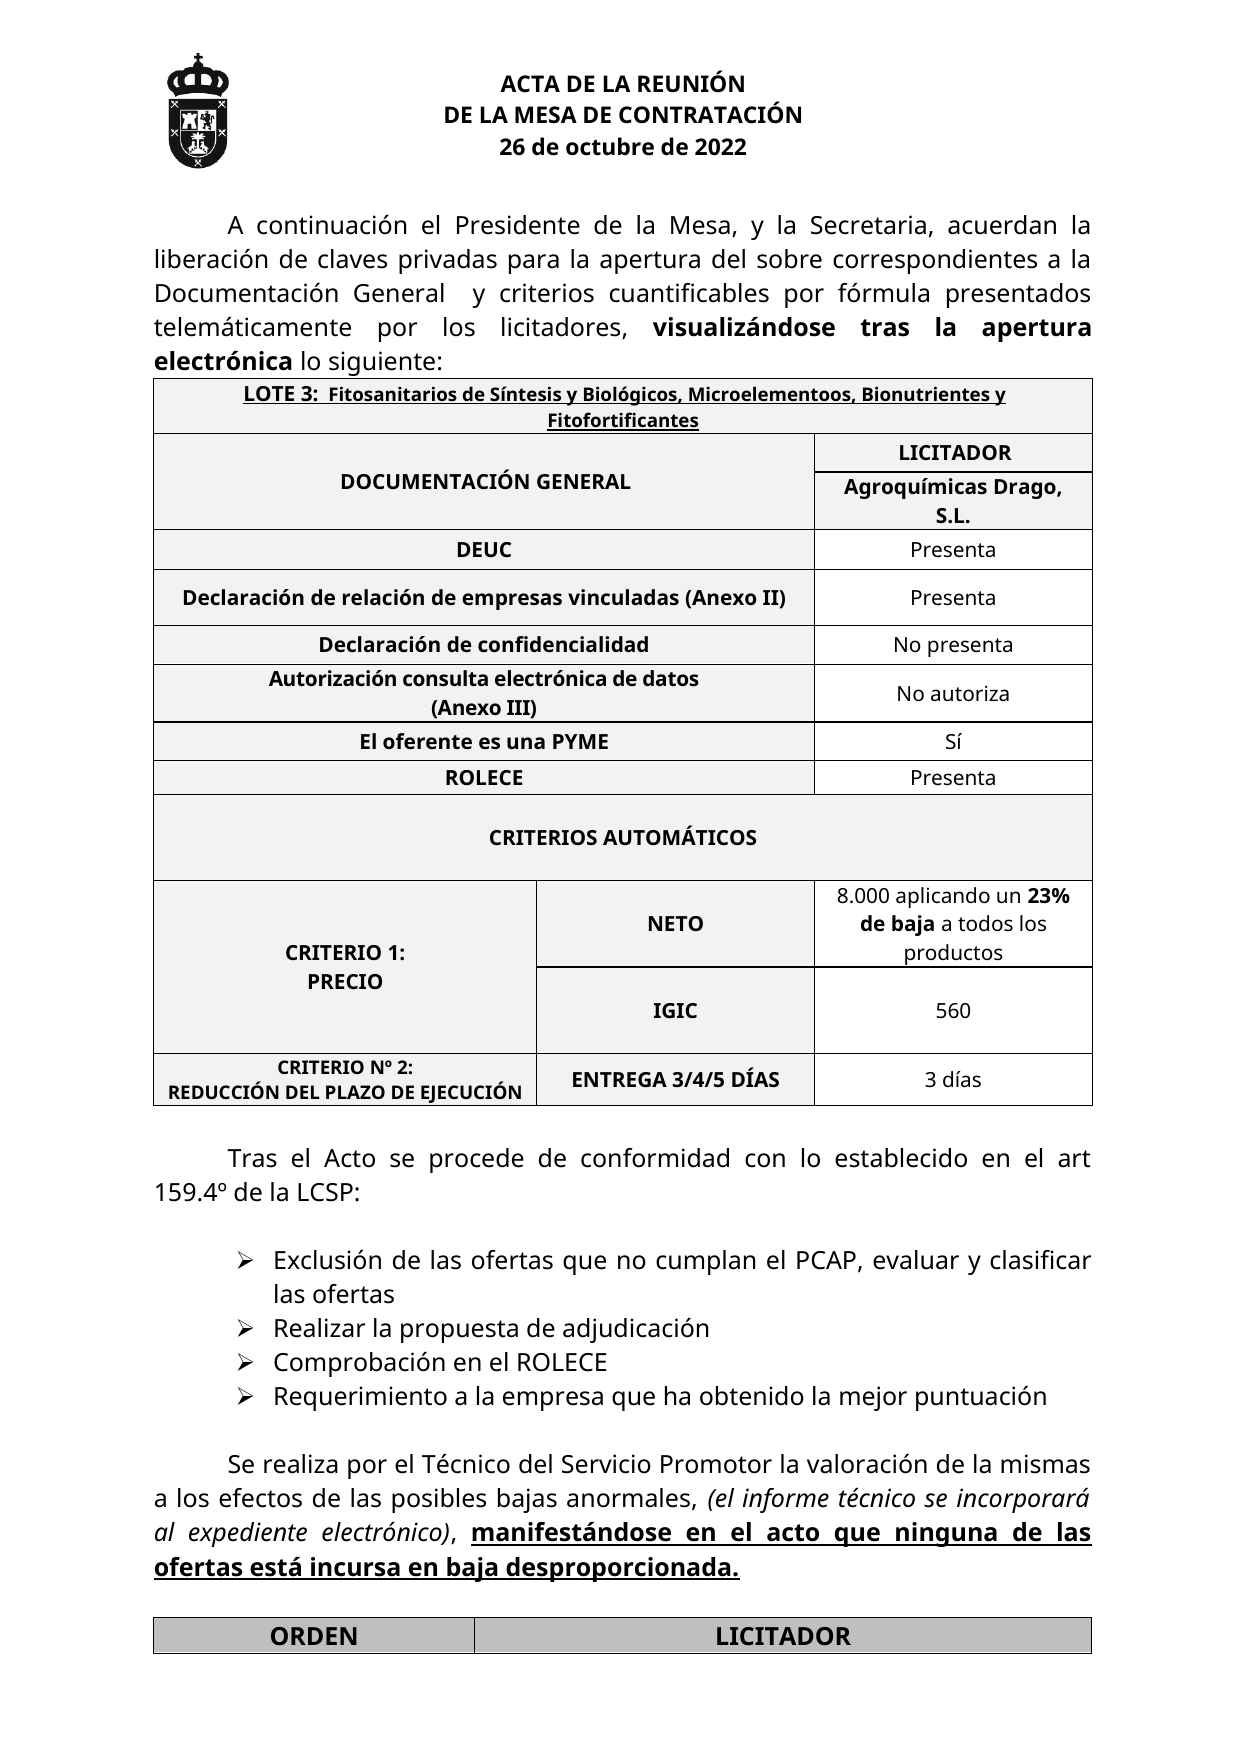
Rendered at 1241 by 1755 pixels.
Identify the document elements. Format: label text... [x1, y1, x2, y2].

table_cell No presenta [815, 626, 1092, 663]
table_cell Presenta [815, 570, 1092, 625]
table_header LOTE 3: Fitosanitarios de Síntesis y Biológicos, Microelementoos, Bionutrientes y Fitofortificantes [154, 379, 1092, 433]
table_cell 3 días [815, 1054, 1092, 1105]
table_cell DOCUMENTACIÓN GENERAL [154, 434, 814, 529]
table_header LICITADOR [475, 1618, 1091, 1652]
table_header ORDEN [154, 1618, 474, 1652]
picture [164, 50, 231, 171]
table_cell 8.000 aplicando un 23% de baja a todos los productos [815, 881, 1092, 966]
table_cell Declaración de relación de empresas vinculadas (Anexo II) [154, 570, 814, 625]
table_cell IGIC [537, 968, 814, 1053]
table_cell DEUC [154, 530, 814, 569]
list Comprobación en el ROLECE [235, 1345, 1093, 1379]
table_cell No autoriza [815, 665, 1092, 721]
table_cell Sí [815, 723, 1092, 760]
text Tras el Acto se procede de conformidad con lo establecido en el art 159.4º de la LCSP: [153, 1140, 1093, 1208]
table_cell Presenta [815, 530, 1092, 569]
list Requerimiento a la empresa que ha obtenido la mejor puntuación [235, 1379, 1093, 1413]
table_cell 560 [815, 968, 1092, 1053]
table_cell Presenta [815, 761, 1092, 794]
table_cell CRITERIO 1: PRECIO [154, 881, 536, 1053]
table_cell Declaración de confidencialidad [154, 626, 814, 663]
table_cell LICITADOR [815, 434, 1092, 471]
text A continuación el Presidente de la Mesa, y la Secretaria, acuerdan la liberación de claves privadas para la apertura del sobre correspondientes a la Documentación General y criterios cuantificables por fórmula presentados telemáticamen­te por los licitadores, visualizándose tras la apertura electrónica lo siguiente: [153, 208, 1093, 378]
text Se realiza por el Técnico del Servicio Promotor la valoración de la mismas a los efectos de las posibles bajas anormales, (el informe técnico se incorporará al expediente electrónico), manifestándose en el acto que ninguna de las ofertas está incursa en baja desproporcionada. [153, 1447, 1093, 1583]
list Exclusión de las ofertas que no cumplan el PCAP, evaluar y clasificar las ofertas [235, 1243, 1093, 1311]
table_cell ENTREGA 3/4/5 DÍAS [537, 1054, 814, 1105]
table_cell CRITERIO Nº 2: REDUCCIÓN DEL PLAZO DE EJECUCIÓN [154, 1054, 536, 1105]
table_cell ROLECE [154, 761, 814, 794]
table_cell Autorización consulta electrónica de datos (Anexo III) [154, 665, 814, 721]
table_cell El oferente es una PYME [154, 723, 814, 760]
table_cell NETO [537, 881, 814, 966]
table_cell Agroquímicas Drago, S.L. [815, 473, 1092, 529]
list Realizar la propuesta de adjudicación [235, 1311, 1093, 1345]
table_cell CRITERIOS AUTOMÁTICOS [154, 795, 1092, 880]
